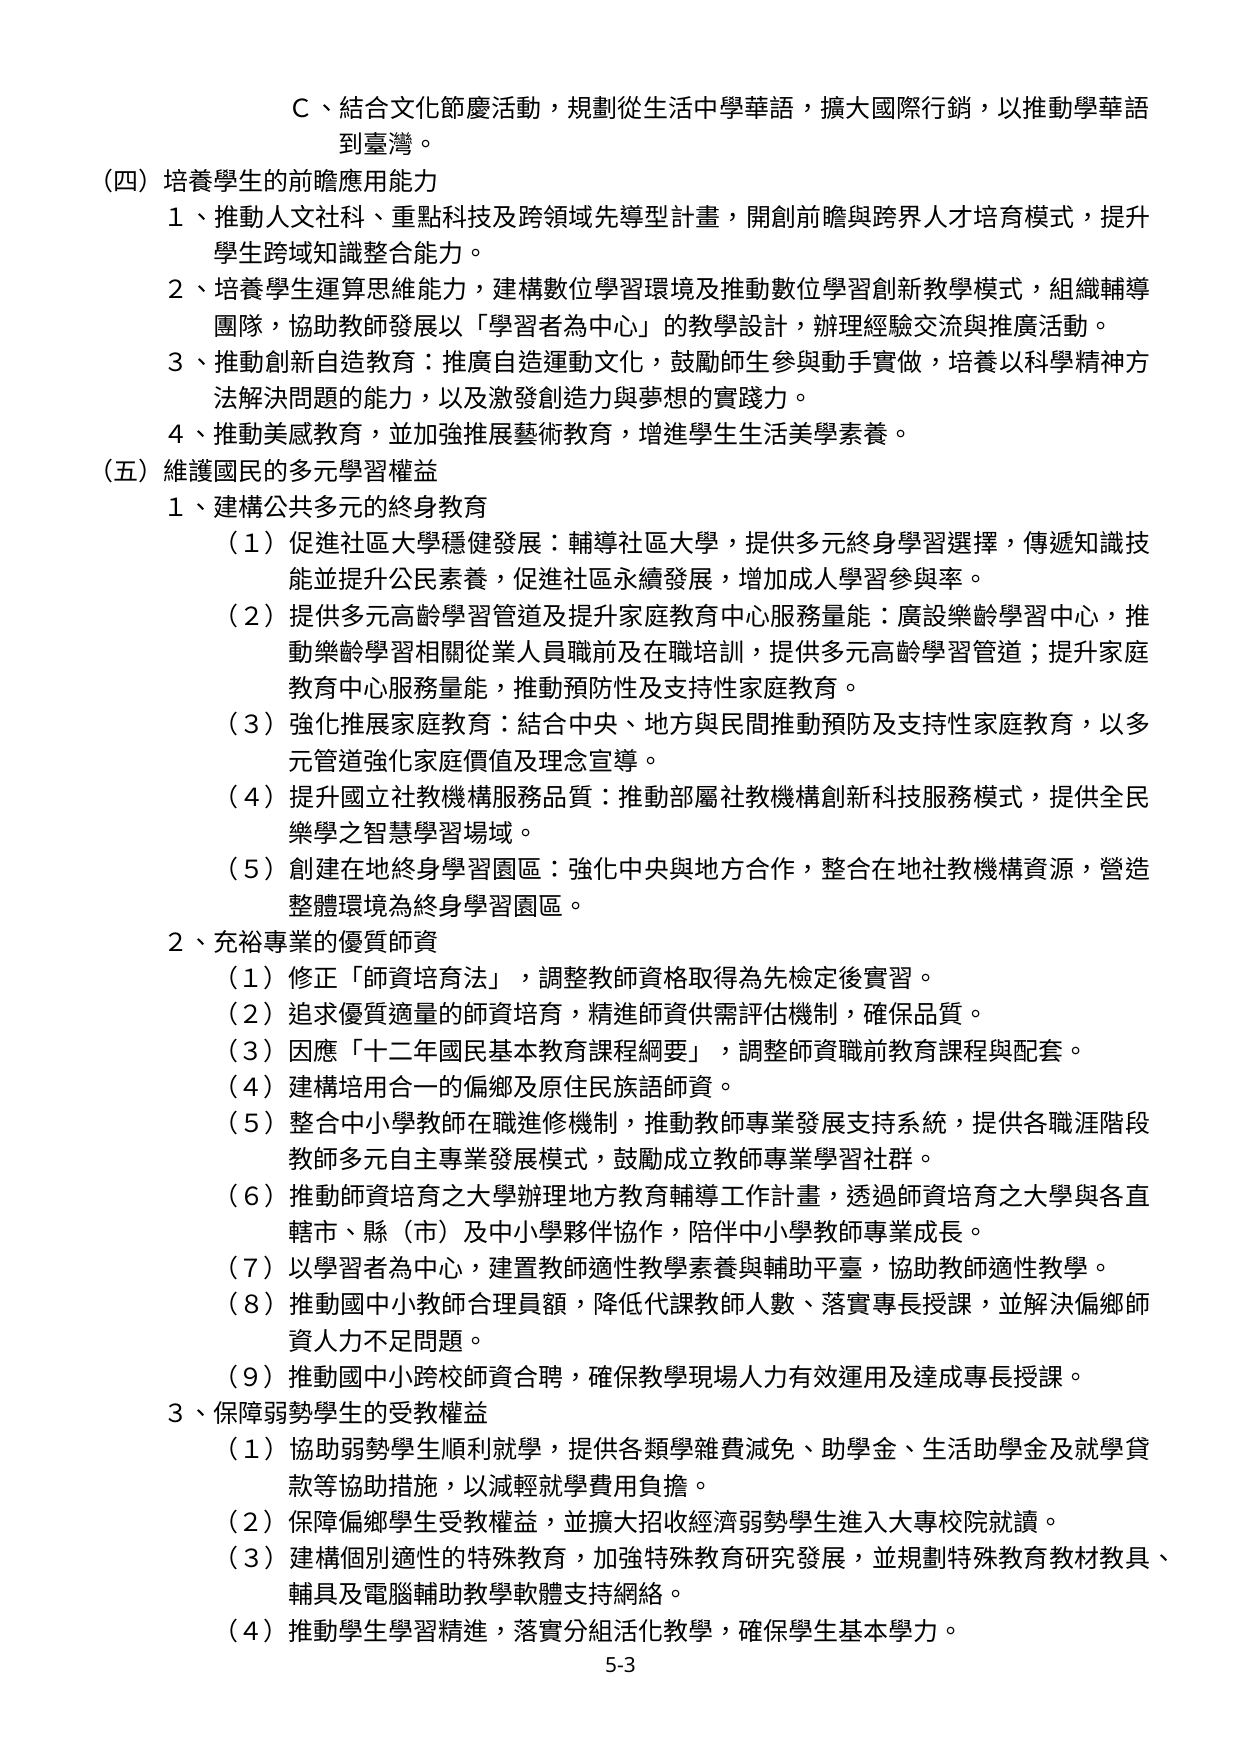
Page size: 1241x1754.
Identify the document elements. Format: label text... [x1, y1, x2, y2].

text （１）協助弱勢學生順利就學，提供各類學雜費減免、助學金、生活助學金及就學貸款等協助措施，以減輕就學費用負擔。 [214, 1430, 1152, 1502]
text （五）維護國民的多元學習權益 [89, 451, 1152, 487]
text ２、培養學生運算思維能力，建構數位學習環境及推動數位學習創新教學模式，組織輔導團隊，協助教師發展以「學習者為中心」的教學設計，辦理經驗交流與推廣活動。 [164, 270, 1152, 342]
text （８）推動國中小教師合理員額，降低代課教師人數、落實專長授課，並解決偏鄉師資人力不足問題。 [214, 1285, 1152, 1357]
text （３）因應「十二年國民基本教育課程綱要」，調整師資職前教育課程與配套。 [214, 1031, 1152, 1067]
text （５）整合中小學教師在職進修機制，推動教師專業發展支持系統，提供各職涯階段教師多元自主專業發展模式，鼓勵成立教師專業學習社群。 [214, 1104, 1152, 1176]
text ２、充裕專業的優質師資 [164, 922, 1152, 959]
text （２）追求優質適量的師資培育，精進師資供需評估機制，確保品質。 [214, 995, 1152, 1031]
text （３）建構個別適性的特殊教育，加強特殊教育研究發展，並規劃特殊教育教材教具、輔具及電腦輔助教學軟體支持網絡。 [214, 1539, 1152, 1611]
text （４）提升國立社教機構服務品質：推動部屬社教機構創新科技服務模式，提供全民樂學之智慧學習場域。 [214, 777, 1152, 850]
text （四）培養學生的前瞻應用能力 [89, 161, 1152, 197]
text （１）促進社區大學穩健發展：輔導社區大學，提供多元終身學習選擇，傳遞知識技能並提升公民素養，促進社區永續發展，增加成人學習參與率。 [214, 524, 1152, 596]
text （９）推動國中小跨校師資合聘，確保教學現場人力有效運用及達成專長授課。 [214, 1357, 1152, 1394]
text （２）提供多元高齡學習管道及提升家庭教育中心服務量能：廣設樂齡學習中心，推動樂齡學習相關從業人員職前及在職培訓，提供多元高齡學習管道；提升家庭教育中心服務量能，推動預防性及支持性家庭教育。 [214, 596, 1152, 705]
text １、推動人文社科、重點科技及跨領域先導型計畫，開創前瞻與跨界人才培育模式，提升學生跨域知識整合能力。 [164, 197, 1152, 270]
text （６）推動師資培育之大學辦理地方教育輔導工作計畫，透過師資培育之大學與各直轄市、縣（市）及中小學夥伴協作，陪伴中小學教師專業成長。 [214, 1176, 1152, 1249]
text ４、推動美感教育，並加強推展藝術教育，增進學生生活美學素養。 [164, 415, 1152, 451]
text （５）創建在地終身學習園區：強化中央與地方合作，整合在地社教機構資源，營造整體環境為終身學習園區。 [214, 850, 1152, 922]
text （７）以學習者為中心，建置教師適性教學素養與輔助平臺，協助教師適性教學。 [214, 1249, 1152, 1285]
text ３、保障弱勢學生的受教權益 [164, 1394, 1152, 1430]
text （４）推動學生學習精進，落實分組活化教學，確保學生基本學力。 [214, 1611, 1152, 1647]
text （２）保障偏鄉學生受教權益，並擴大招收經濟弱勢學生進入大專校院就讀。 [214, 1502, 1152, 1539]
text （１）修正「師資培育法」，調整教師資格取得為先檢定後實習。 [214, 959, 1152, 995]
text １、建構公共多元的終身教育 [164, 487, 1152, 524]
text Ｃ、結合文化節慶活動，規劃從生活中學華語，擴大國際行銷，以推動學華語到臺灣。 [289, 89, 1152, 161]
text ３、推動創新自造教育：推廣自造運動文化，鼓勵師生參與動手實做，培養以科學精神方法解決問題的能力，以及激發創造力與夢想的實踐力。 [164, 342, 1152, 415]
text （３）強化推展家庭教育：結合中央、地方與民間推動預防及支持性家庭教育，以多元管道強化家庭價值及理念宣導。 [214, 705, 1152, 777]
text （４）建構培用合一的偏鄉及原住民族語師資。 [214, 1067, 1152, 1104]
